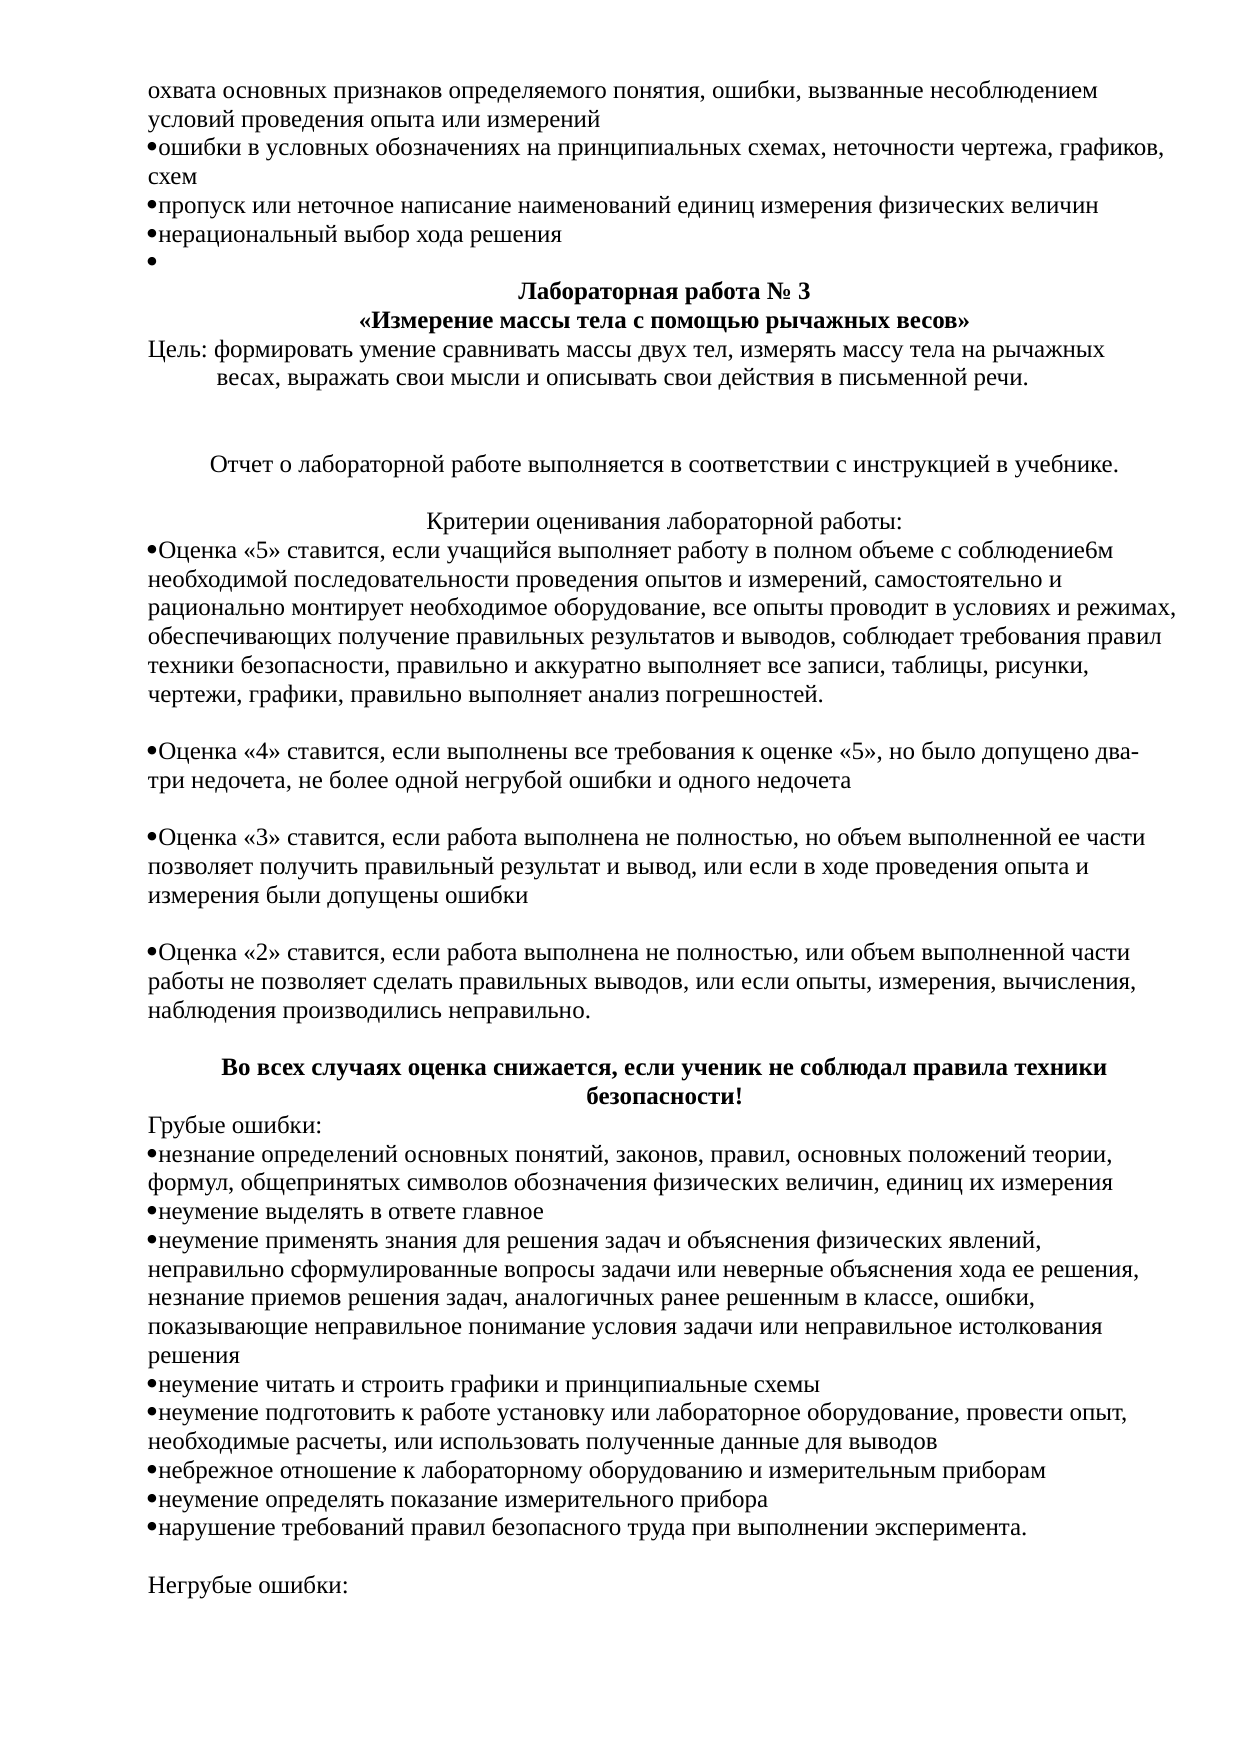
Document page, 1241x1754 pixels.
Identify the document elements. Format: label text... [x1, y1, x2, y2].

list небрежное отношение к лабораторному оборудованию и измерительным приборам [148, 1455, 1181, 1484]
text Во всех случаях оценка снижается, если ученик не соблюдал правила техники безопасности! [148, 1052, 1181, 1110]
list Оценка «3» ставится, если работа выполнена не полностью, но объем выполненной ее части позволяет получить правильный результат и вывод, или если в ходе проведения опыта и измерения были допущены ошибки [148, 822, 1181, 909]
list ошибки в условных обозначениях на принципиальных схемах, неточности чертежа, графиков, схем [148, 132, 1181, 190]
text Грубые ошибки: [148, 1110, 1181, 1139]
list нарушение требований правил безопасного труда при выполнении эксперимента. [148, 1512, 1181, 1541]
text Отчет о лабораторной работе выполняется в соответствии с инструкцией в учебнике. [148, 449, 1181, 477]
list Оценка «4» ставится, если выполнены все требования к оценке «5», но было допущено два- три недочета, не более одной негрубой ошибки и одного недочета [148, 736, 1181, 794]
list нерациональный выбор хода решения [148, 219, 1181, 247]
text «Измерение массы тела с помощью рычажных весов» [148, 305, 1181, 334]
list незнание определений основных понятий, законов, правил, основных положений теории, формул, общепринятых символов обозначения физических величин, единиц их измерения [148, 1139, 1181, 1196]
list неумение выделять в ответе главное [148, 1196, 1181, 1225]
list неумение читать и строить графики и принципиальные схемы [148, 1369, 1181, 1397]
list неумение определять показание измерительного прибора [148, 1484, 1181, 1512]
text Критерии оценивания лабораторной работы: [148, 506, 1181, 535]
list неумение применять знания для решения задач и объяснения физических явлений, неправильно сформулированные вопросы задачи или неверные объяснения хода ее решения, незнание приемов решения задач, аналогичных ранее решенным в классе, ошибки, показывающие неправильное понимание условия задачи или неправильное истолкования решения [148, 1225, 1181, 1369]
text Негрубые ошибки: [148, 1570, 1181, 1599]
list Оценка «5» ставится, если учащийся выполняет работу в полном объеме с соблюдение6м необходимой последовательности проведения опытов и измерений, самостоятельно и рационально монтирует необходимое оборудование, все опыты проводит в условиях и режимах, обеспечивающих получение правильных результатов и выводов, соблюдает требования правил техники безопасности, правильно и аккуратно выполняет все записи, таблицы, рисунки, чертежи, графики, правильно выполняет анализ погрешностей. [148, 535, 1181, 707]
list Оценка «2» ставится, если работа выполнена не полностью, или объем выполненной части работы не позволяет сделать правильных выводов, или если опыты, измерения, вычисления, наблюдения производились неправильно. [148, 937, 1181, 1024]
list охвата основных признаков определяемого понятия, ошибки, вызванные несоблюдением условий проведения опыта или измерений [148, 75, 1181, 132]
text Лабораторная работа № 3 [148, 276, 1181, 305]
text Цель: формировать умение сравнивать массы двух тел, измерять массу тела на рычажных [148, 334, 1181, 362]
list пропуск или неточное написание наименований единиц измерения физических величин [148, 190, 1181, 219]
text весах, выражать свои мысли и описывать свои действия в письменной речи. [148, 362, 1181, 391]
list неумение подготовить к работе установку или лабораторное оборудование, провести опыт, необходимые расчеты, или использовать полученные данные для выводов [148, 1397, 1181, 1455]
